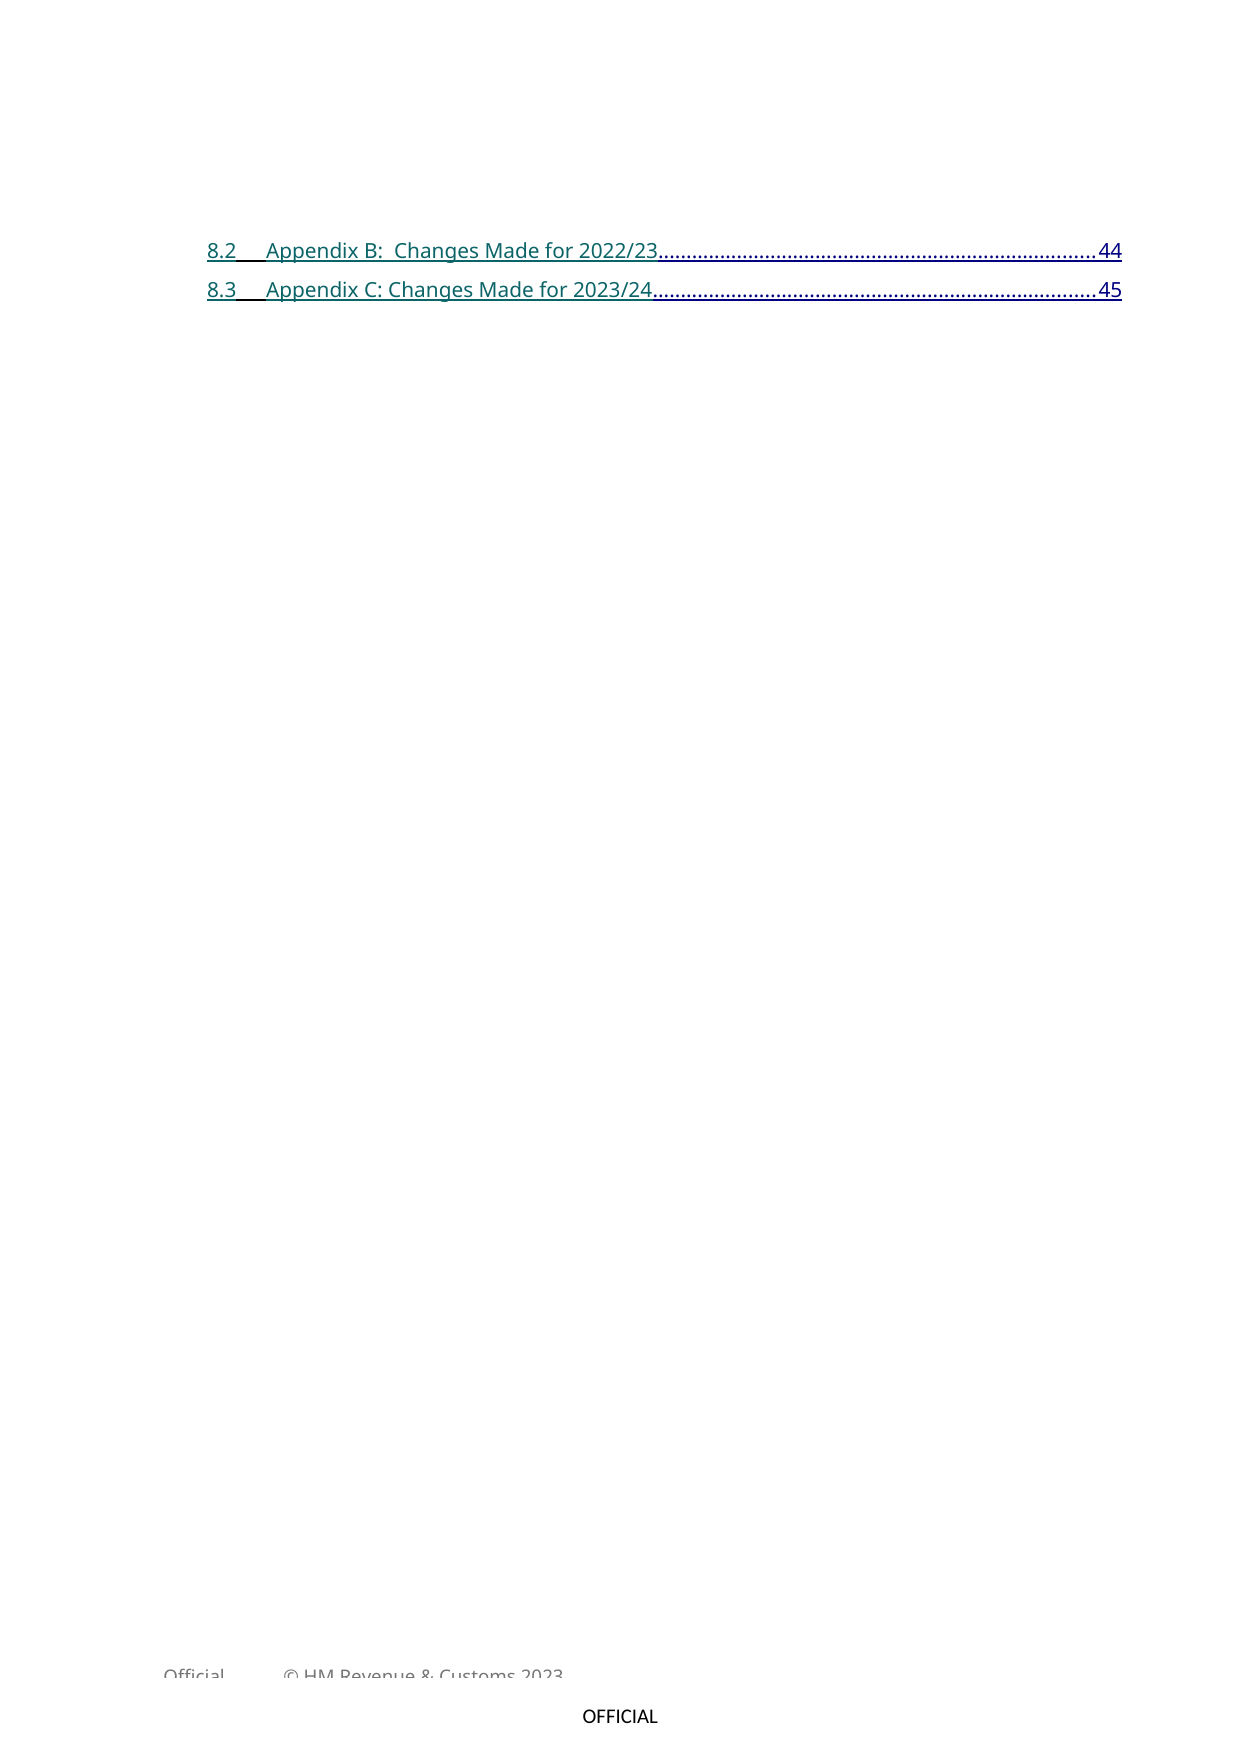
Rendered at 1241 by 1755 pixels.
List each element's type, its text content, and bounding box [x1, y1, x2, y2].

text 8.2 Appendix B: Changes Made for 2022/23 44 [207, 236, 1122, 260]
text 8.3 Appendix C: Changes Made for 2023/24 45 [207, 275, 1122, 299]
